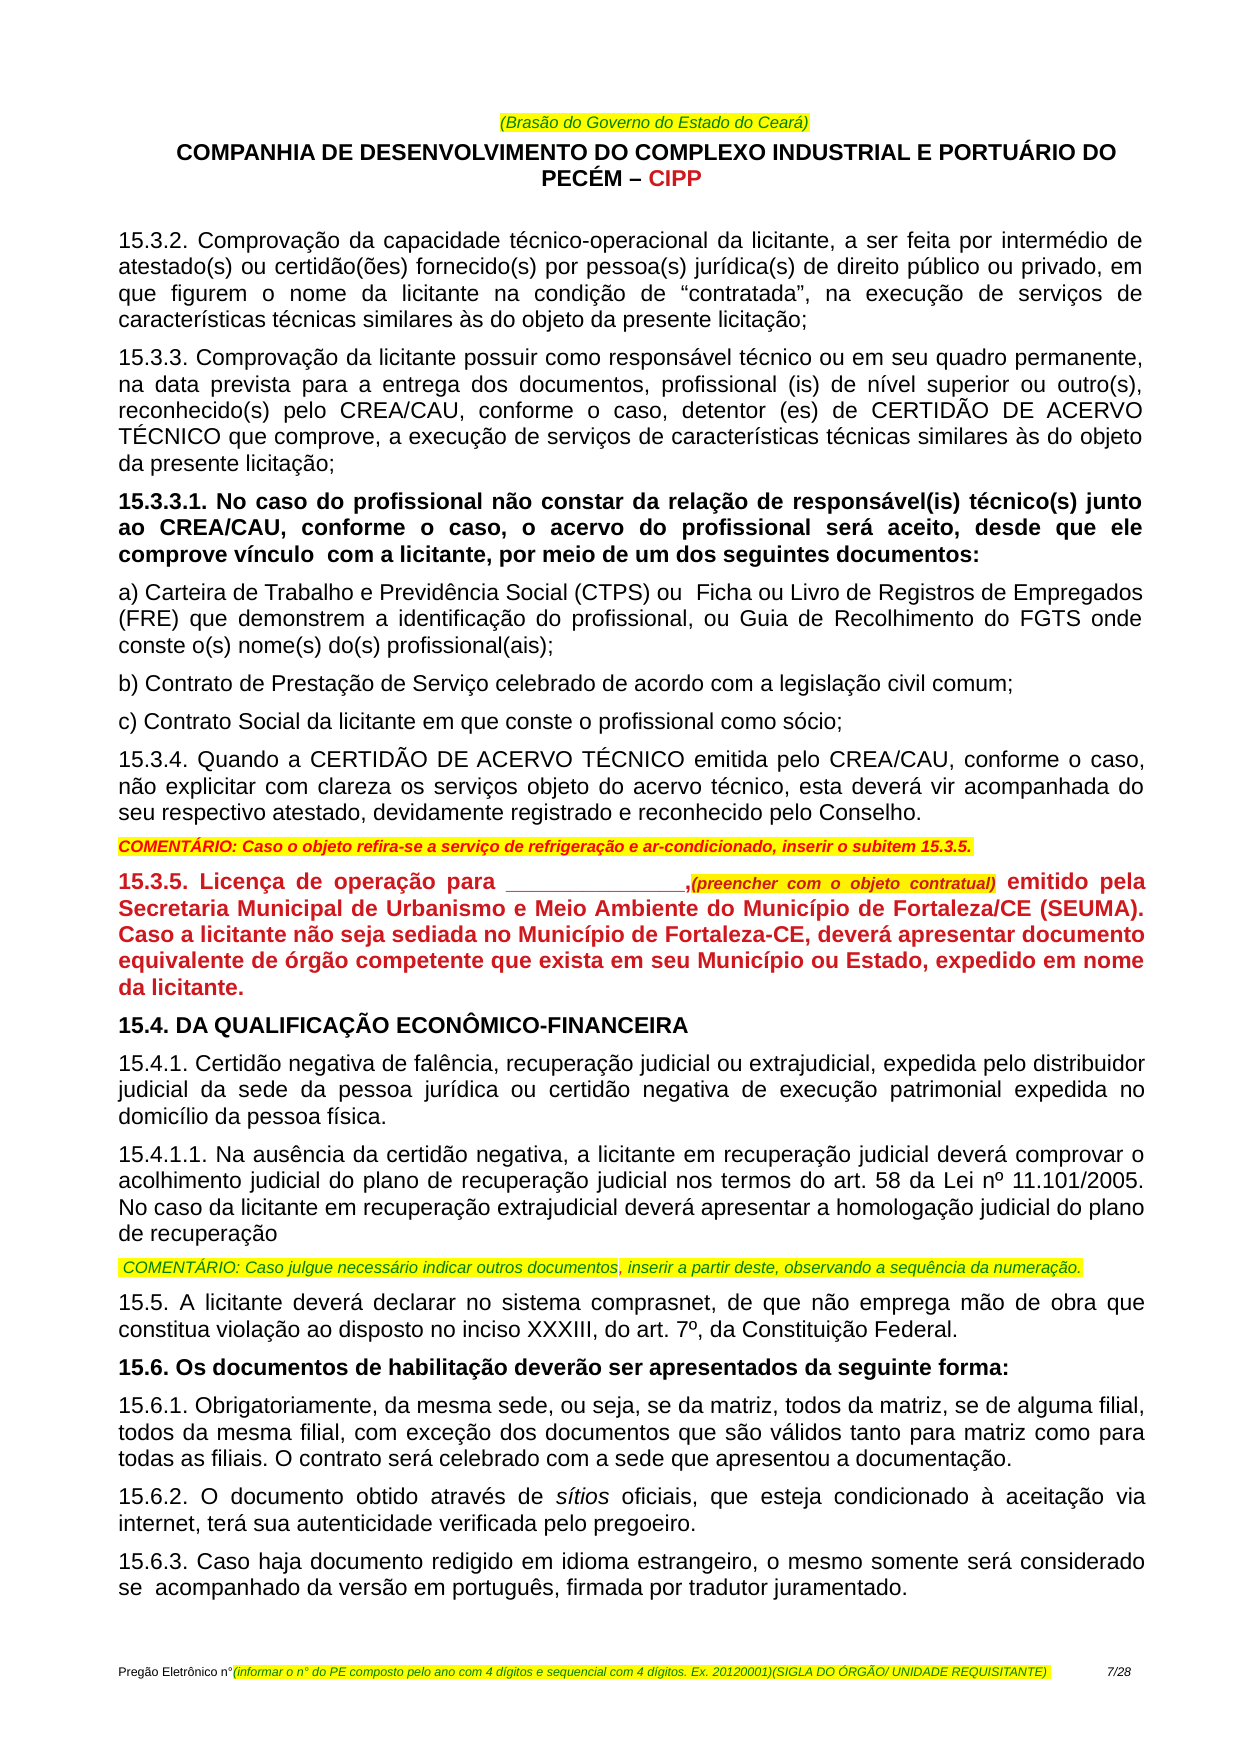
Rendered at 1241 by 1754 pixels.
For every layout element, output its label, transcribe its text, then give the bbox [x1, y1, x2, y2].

text 15.4.1. Certidão negativa de falência, recuperação judicial ou extrajudicial, expedida pelo distribuidor judicial da sede da pessoa jurídica ou certidão negativa de execução patrimonial expedida no domicílio da pessoa física. [118, 1050, 1146, 1129]
text 15.6. Os documentos de habilitação deverão ser apresentados da seguinte forma: [118, 1354, 1146, 1380]
text c) Contrato Social da licitante em que conste o profissional como sócio; [118, 708, 1143, 734]
text a) Carteira de Trabalho e Previdência Social (CTPS) ou Ficha ou Livro de Registros de Empregados (FRE) que demonstrem a identificação do profissional, ou Guia de Recolhimento do FGTS onde conste o(s) nome(s) do(s) profissional(ais); [118, 579, 1143, 658]
text 15.6.1. Obrigatoriamente, da mesma sede, ou seja, se da matriz, todos da matriz, se de alguma filial, todos da mesma filial, com exceção dos documentos que são válidos tanto para matriz como para todas as filiais. O contrato será celebrado com a sede que apresentou a documentação. [118, 1392, 1146, 1471]
text 15.3.5. Licença de operação para ______________,(preencher com o objeto contratual) emitido pela Secretaria Municipal de Urbanismo e Meio Ambiente do Município de Fortaleza/CE (SEUMA). Caso a licitante não seja sediada no Município de Fortaleza-CE, deverá apresentar documento equivalente de órgão competente que exista em seu Município ou Estado, expedido em nome da licitante. [118, 868, 1146, 1000]
text 15.3.3. Comprovação da licitante possuir como responsável técnico ou em seu quadro permanente, na data prevista para a entrega dos documentos, profissional (is) de nível superior ou outro(s), reconhecido(s) pelo CREA/CAU, conforme o caso, detentor (es) de CERTIDÃO DE ACERVO TÉCNICO que comprove, a execução de serviços de características técnicas similares às do objeto da presente licitação; [118, 344, 1143, 476]
text 15.3.2. Comprovação da capacidade técnico-operacional da licitante, a ser feita por intermédio de atestado(s) ou certidão(ões) fornecido(s) por pessoa(s) jurídica(s) de direito público ou privado, em que figurem o nome da licitante na condição de “contratada”, na execução de serviços de características técnicas similares às do objeto da presente licitação; [118, 227, 1143, 332]
text b) Contrato de Prestação de Serviço celebrado de acordo com a legislação civil comum; [118, 670, 1143, 696]
text 15.6.3. Caso haja documento redigido em idioma estrangeiro, o mesmo somente será considerado se acompanhado da versão em português, firmada por tradutor juramentado. [118, 1548, 1146, 1600]
text 15.3.4. Quando a CERTIDÃO DE ACERVO TÉCNICO emitida pelo CREA/CAU, conforme o caso, não explicitar com clareza os serviços objeto do acervo técnico, esta deverá vir acompanhada do seu respectivo atestado, devidamente registrado e reconhecido pelo Conselho. [118, 746, 1146, 825]
text 15.4.1.1. Na ausência da certidão negativa, a licitante em recuperação judicial deverá comprovar o acolhimento judicial do plano de recuperação judicial nos termos do art. 58 da Lei nº 11.101/2005. No caso da licitante em recuperação extrajudicial deverá apresentar a homologação judicial do plano de recuperação [118, 1141, 1146, 1246]
text 15.3.3.1. No caso do profissional não constar da relação de responsável(is) técnico(s) junto ao CREA/CAU, conforme o caso, o acervo do profissional será aceito, desde que ele comprove vínculo com a licitante, por meio de um dos seguintes documentos: [118, 488, 1143, 567]
text 15.6.2. O documento obtido através de sítios oficiais, que esteja condicionado à aceitação via internet, terá sua autenticidade verificada pelo pregoeiro. [118, 1483, 1146, 1536]
text COMENTÁRIO: Caso julgue necessário indicar outros documentos, inserir a partir deste, observando a sequência da numeração. [118, 1258, 1146, 1277]
text 15.5. A licitante deverá declarar no sistema comprasnet, de que não emprega mão de obra que constitua violação ao disposto no inciso XXXIII, do art. 7º, da Constituição Federal. [118, 1289, 1146, 1342]
text 15.4. DA QUALIFICAÇÃO ECONÔMICO-FINANCEIRA [118, 1012, 1146, 1038]
text COMENTÁRIO: Caso o objeto refira-se a serviço de refrigeração e ar-condicionado, inserir o subitem 15.3.5. [118, 837, 1143, 856]
